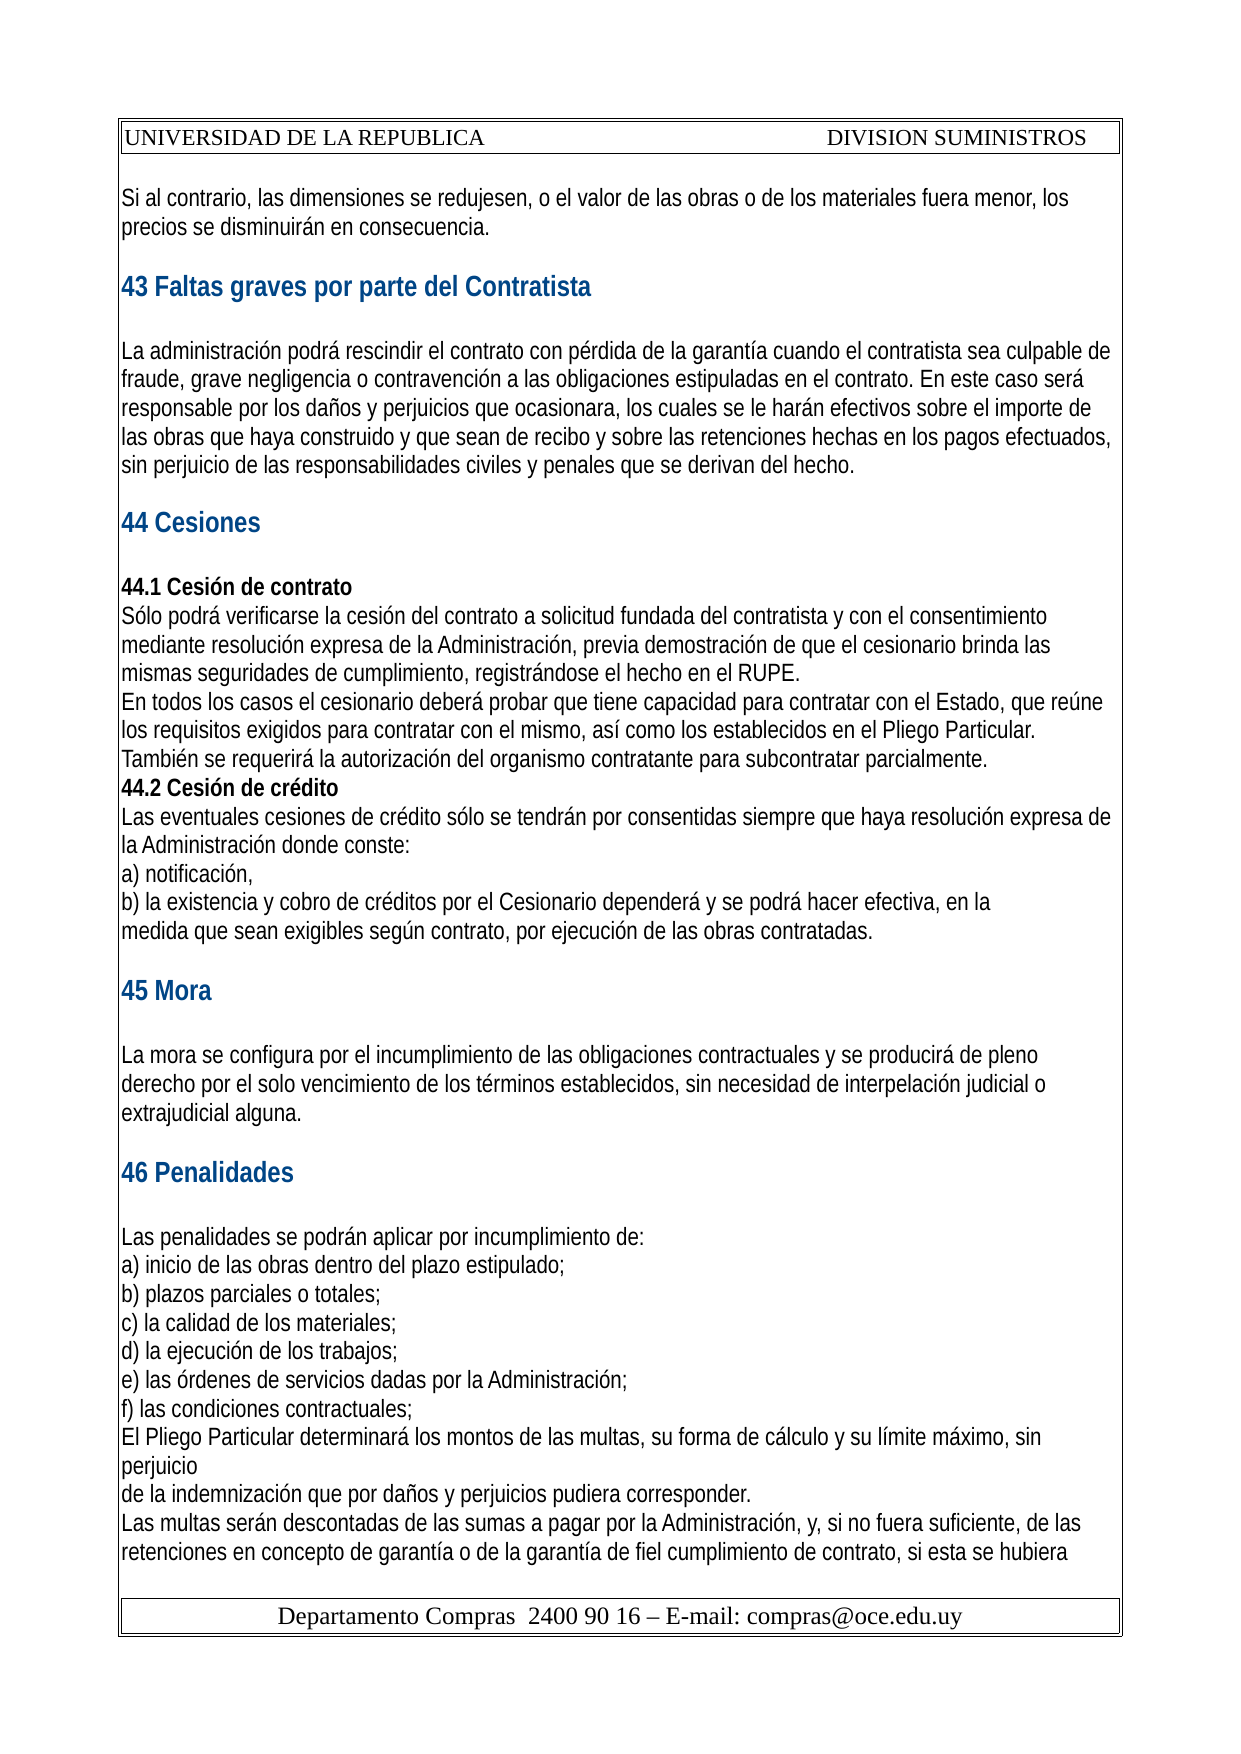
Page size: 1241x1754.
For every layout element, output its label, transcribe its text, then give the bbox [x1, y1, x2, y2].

text Las penalidades se podrán aplicar por incumplimiento de: [121, 1222, 1119, 1250]
text a) inicio de las obras dentro del plazo estipulado; [121, 1250, 1119, 1279]
text medida que sean exigibles según contrato, por ejecución de las obras contratadas. [121, 916, 1119, 945]
text e) las órdenes de servicios dadas por la Administración; [121, 1365, 1119, 1393]
text precios se disminuirán en consecuencia. [121, 212, 1119, 240]
text retenciones en concepto de garantía o de la garantía de fiel cumplimiento de contrato, si esta se hubiera [121, 1537, 1119, 1565]
text b) plazos parciales o totales; [121, 1279, 1119, 1308]
text Las eventuales cesiones de crédito sólo se tendrán por consentidas siempre que haya resolución expresa de [121, 801, 1119, 830]
text 43 Faltas graves por parte del Contratista [121, 269, 1119, 302]
text mismas seguridades de cumplimiento, registrándose el hecho en el RUPE. [121, 658, 1119, 687]
text 44.1 Cesión de contrato [121, 572, 1119, 601]
text sin perjuicio de las responsabilidades civiles y penales que se derivan del hecho. [121, 450, 1119, 479]
text Sólo podrá verificarse la cesión del contrato a solicitud fundada del contratista y con el consentimiento [121, 601, 1119, 629]
text 46 Penalidades [121, 1155, 1119, 1188]
text fraude, grave negligencia o contravención a las obligaciones estipuladas en el contrato. En este caso será [121, 364, 1119, 393]
text La administración podrá rescindir el contrato con pérdida de la garantía cuando el contratista sea culpable de [121, 336, 1119, 364]
text c) la calidad de los materiales; [121, 1308, 1119, 1336]
text los requisitos exigidos para contratar con el mismo, así como los establecidos en el Pliego Particular. [121, 716, 1119, 744]
text El Pliego Particular determinará los montos de las multas, su forma de cálculo y su límite máximo, sin perjuicio [121, 1422, 1119, 1479]
text la Administración donde conste: [121, 830, 1119, 859]
text 44.2 Cesión de crédito [121, 773, 1119, 801]
text de la indemnización que por daños y perjuicios pudiera corresponder. [121, 1479, 1119, 1508]
text Si al contrario, las dimensiones se redujesen, o el valor de las obras o de los materiales fuera menor, los [121, 183, 1119, 212]
text a) notificación, [121, 859, 1119, 887]
text f) las condiciones contractuales; [121, 1393, 1119, 1422]
text También se requerirá la autorización del organismo contratante para subcontratar parcialmente. [121, 744, 1119, 773]
text las obras que haya construido y que sean de recibo y sobre las retenciones hechas en los pagos efectuados, [121, 422, 1119, 450]
text La mora se configura por el incumplimiento de las obligaciones contractuales y se producirá de pleno derecho por el solo vencimiento de los términos establecidos, sin necesidad de interpelación judicial o extrajudicial alguna. [121, 1040, 1119, 1126]
text Las multas serán descontadas de las sumas a pagar por la Administración, y, si no fuera suficiente, de las [121, 1508, 1119, 1537]
text b) la existencia y cobro de créditos por el Cesionario dependerá y se podrá hacer efectiva, en la [121, 887, 1119, 916]
text responsable por los daños y perjuicios que ocasionara, los cuales se le harán efectivos sobre el importe de [121, 393, 1119, 422]
text 45 Mora [121, 973, 1119, 1007]
text d) la ejecución de los trabajos; [121, 1336, 1119, 1365]
text 44 Cesiones [121, 505, 1119, 539]
text mediante resolución expresa de la Administración, previa demostración de que el cesionario brinda las [121, 629, 1119, 658]
text En todos los casos el cesionario deberá probar que tiene capacidad para contratar con el Estado, que reúne [121, 687, 1119, 716]
